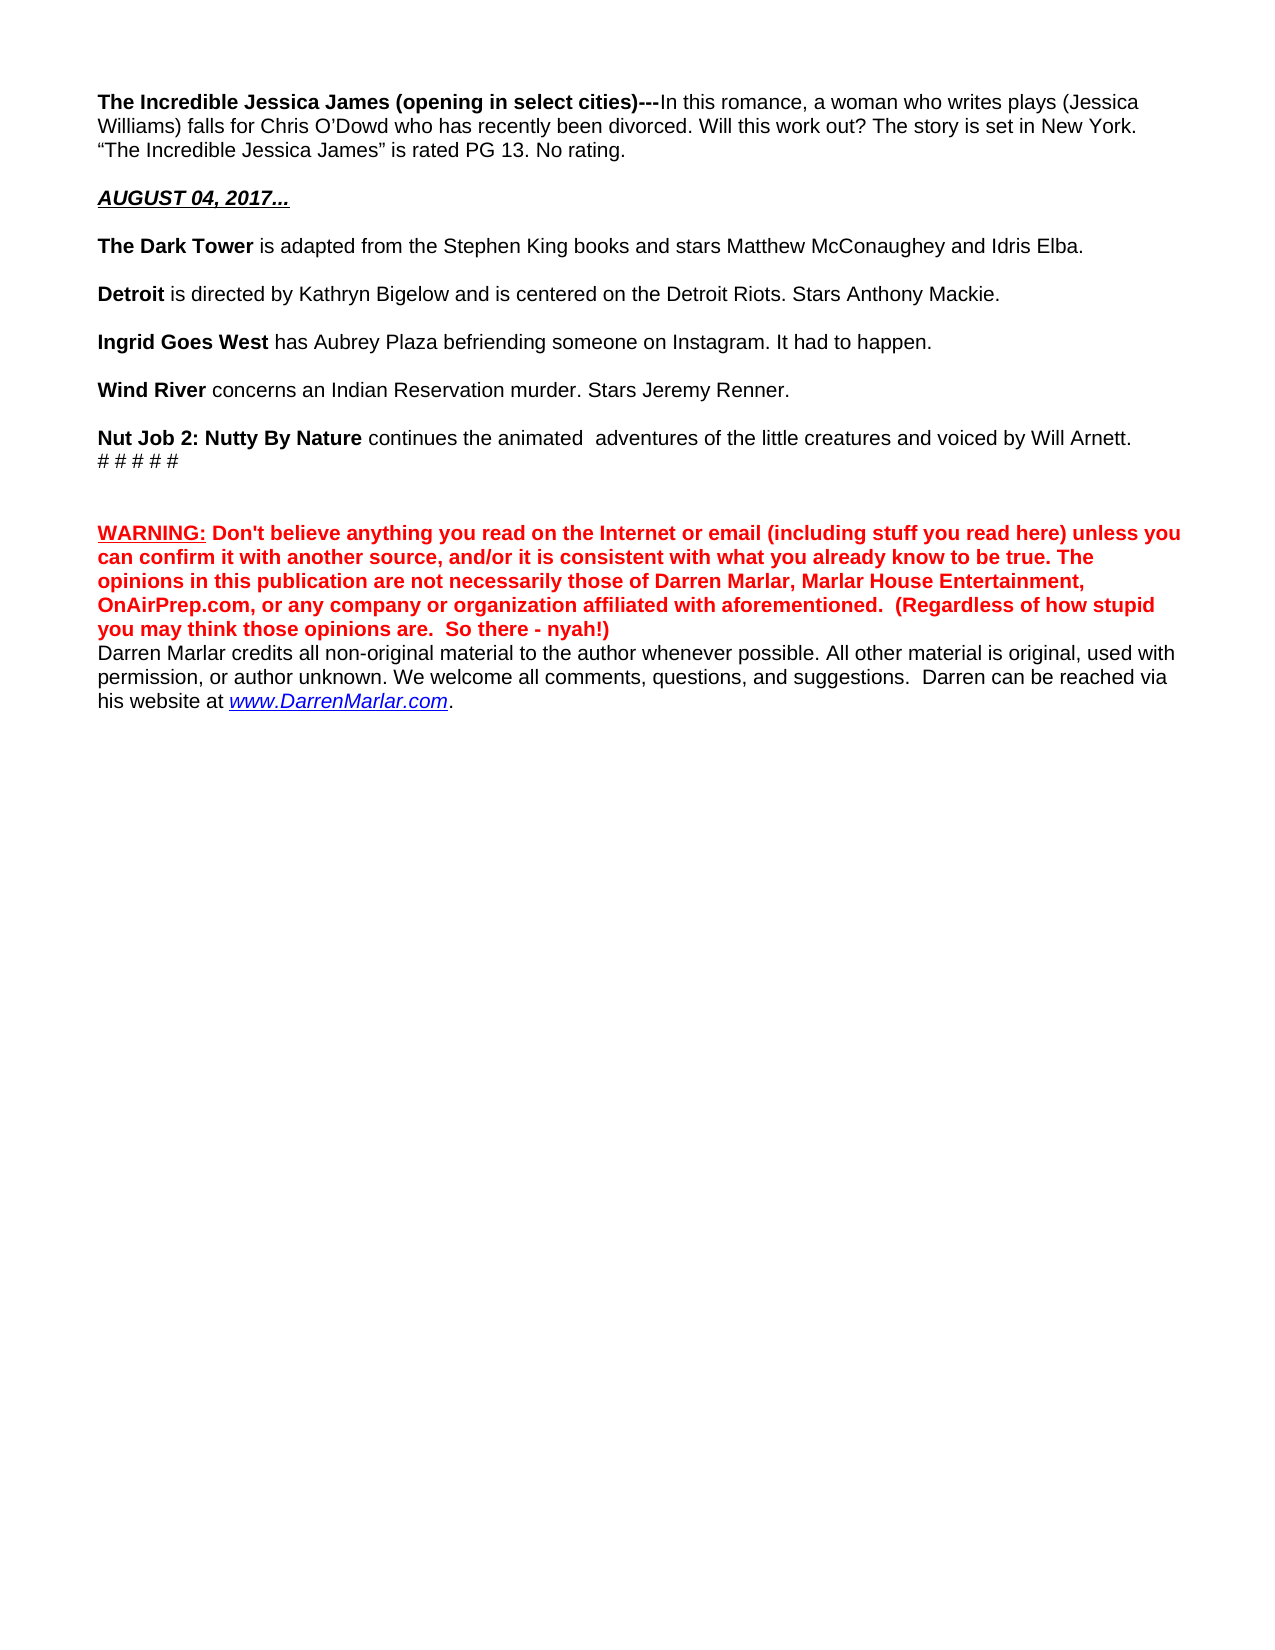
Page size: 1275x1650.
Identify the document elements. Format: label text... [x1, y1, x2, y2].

text Wind River concerns an Indian Reservation murder. Stars Jeremy Renner. [97, 377, 1185, 401]
text Darren Marlar credits all non-original material to the author whenever possible. All other material is original, used with permission, or author unknown. We welcome all comments, questions, and suggestions. Darren can be reached via his website at www.DarrenMarlar.com. [97, 641, 1185, 713]
text Nut Job 2: Nutty By Nature continues the animated adventures of the little creatures and voiced by Will Arnett. [97, 425, 1185, 449]
text WARNING: Don't believe anything you read on the Internet or email (including stuff you read here) unless you can confirm it with another source, and/or it is consistent with what you already know to be true. The opinions in this publication are not necessarily those of Darren Marlar, Marlar House Entertainment, OnAirPrep.com, or any company or organization affiliated with aforementioned. (Regardless of how stupid you may think those opinions are. So there - nyah!) [97, 521, 1185, 641]
text The Incredible Jessica James (opening in select cities)---In this romance, a woman who writes plays (Jessica Williams) falls for Chris O’Dowd who has recently been divorced. Will this work out? The story is set in New York. “The Incredible Jessica James” is rated PG 13. No rating. [97, 90, 1185, 162]
text The Dark Tower is adapted from the Stephen King books and stars Matthew McConaughey and Idris Elba. [97, 234, 1185, 258]
text Ingrid Goes West has Aubrey Plaza befriending someone on Instagram. It had to happen. [97, 329, 1185, 353]
text # # # # # [97, 449, 1185, 473]
text Detroit is directed by Kathryn Bigelow and is centered on the Detroit Riots. Stars Anthony Mackie. [97, 282, 1185, 306]
text AUGUST 04, 2017... [97, 186, 1185, 210]
